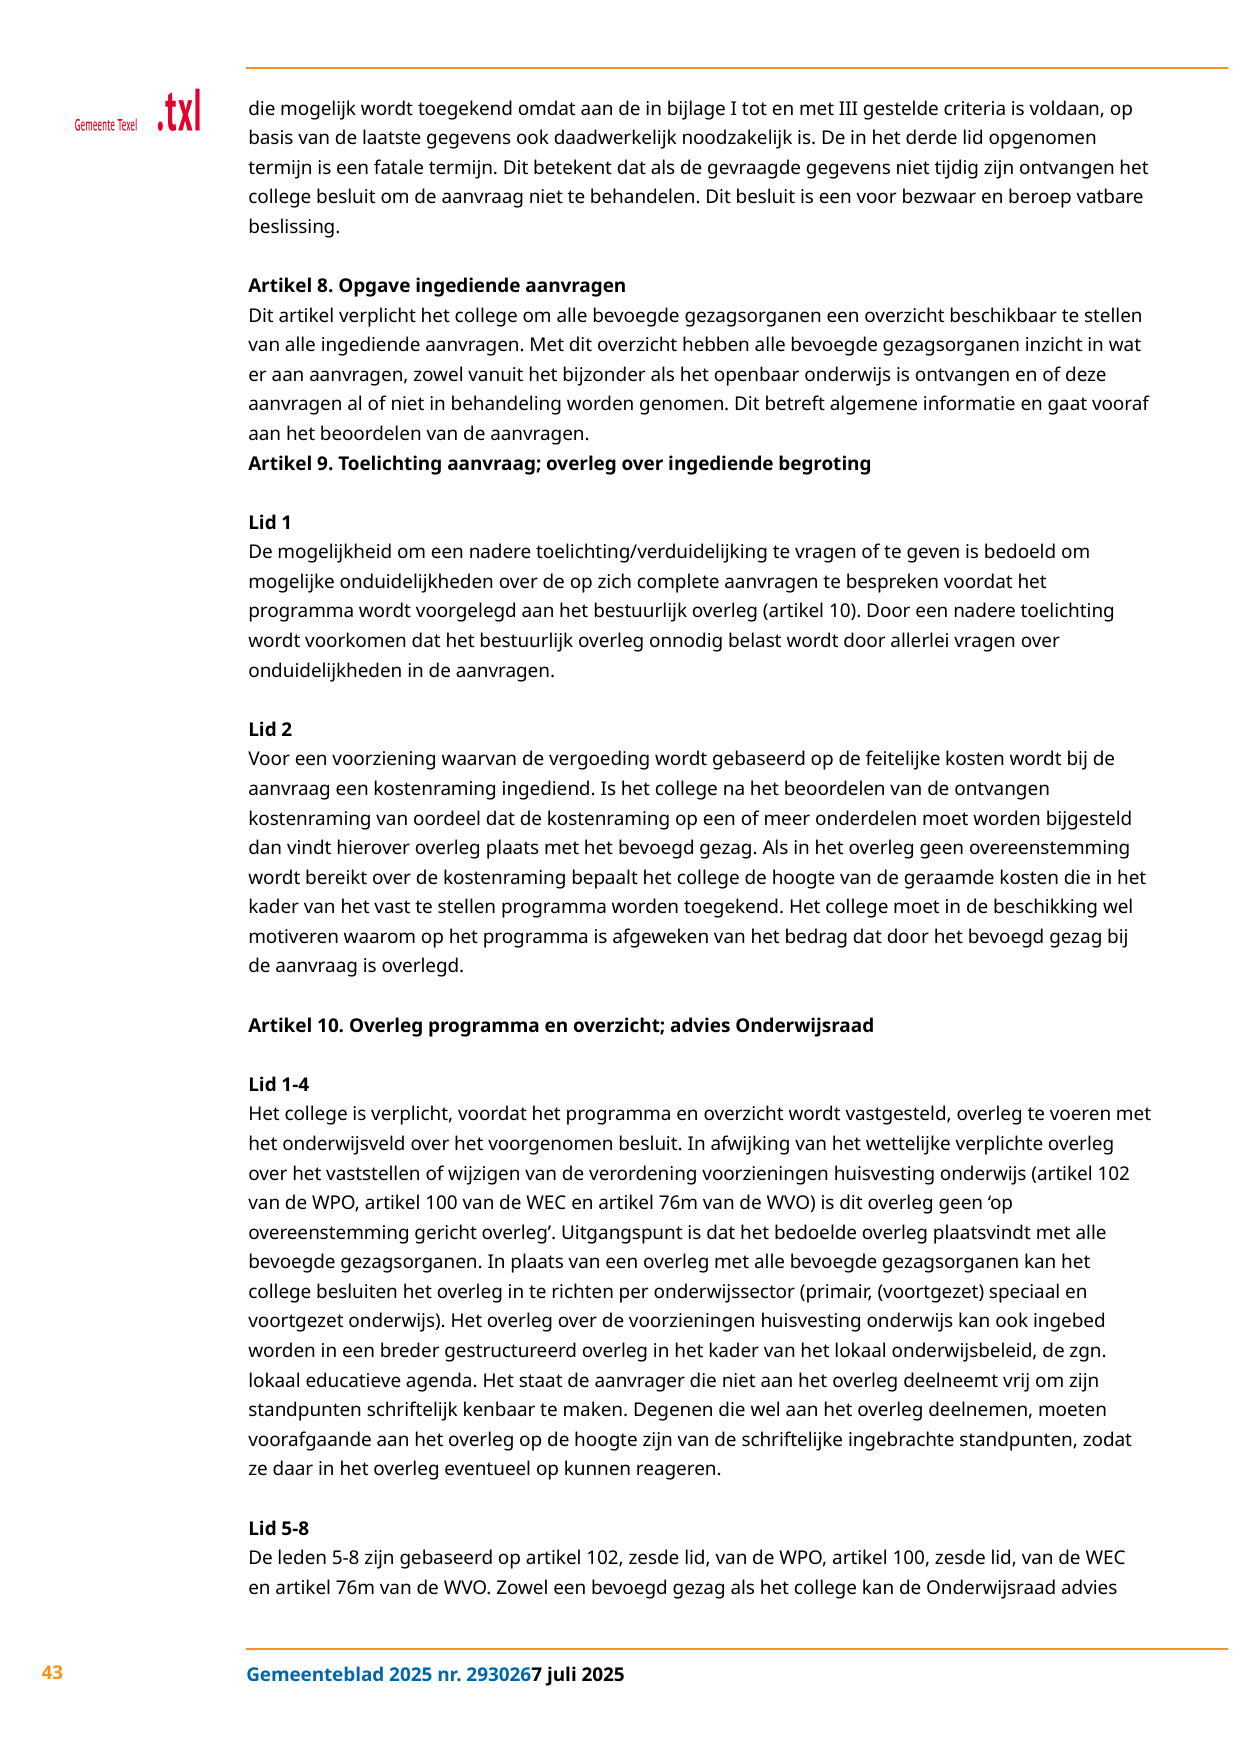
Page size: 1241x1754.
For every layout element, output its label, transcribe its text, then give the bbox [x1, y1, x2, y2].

text Voor een voorziening waarvan de vergoeding wordt gebaseerd op de feitelijke kosten wordt bij de aanvraag een kostenraming ingediend. Is het college na het beoordelen van de ontvangen kostenraming van oordeel dat de kostenraming op een of meer onderdelen moet worden bijgesteld dan vindt hierover overleg plaats met het bevoegd gezag. Als in het overleg geen overeenstemming wordt bereikt over de kostenraming bepaalt het college de hoogte van de geraamde kosten die in het kader van het vast te stellen programma worden toegekend. Het college moet in de beschikking wel motiveren waarom op het programma is afgeweken van het bedrag dat door het bevoegd gezag bij de aanvraag is overlegd. [248, 746, 1152, 978]
text Het college is verplicht, voordat het programma en overzicht wordt vastgesteld, overleg te voeren met het onderwijsveld over het voorgenomen besluit. In afwijking van het wettelijke verplichte overleg over het vaststellen of wijzigen van de verordening voorzieningen huisvesting onderwijs (artikel 102 van de WPO, artikel 100 van de WEC en artikel 76m van de WVO) is dit overleg geen ‘op overeenstemming gericht overleg’. Uitgangspunt is dat het bedoelde overleg plaatsvindt met alle bevoegde gezagsorganen. In plaats van een overleg met alle bevoegde gezagsorganen kan het college besluiten het overleg in te richten per onderwijssector (primair, (voortgezet) speciaal en voortgezet onderwijs). Het overleg over de voorzieningen huisvesting onderwijs kan ook ingebed worden in een breder gestructureerd overleg in het kader van het lokaal onderwijsbeleid, de zgn. lokaal educatieve agenda. Het staat de aanvrager die niet aan het overleg deelneemt vrij om zijn standpunten schriftelijk kenbaar te maken. Degenen die wel aan het overleg deelnemen, moeten voorafgaande aan het overleg op de hoogte zijn van de schriftelijke ingebrachte standpunten, zodat ze daar in het overleg eventueel op kunnen reageren. [248, 1101, 1152, 1481]
text die mogelijk wordt toegekend omdat aan de in bijlage I tot en met III gestelde criteria is voldaan, op basis van de laatste gegevens ook daadwerkelijk noodzakelijk is. De in het derde lid opgenomen termijn is een fatale termijn. Dit betekent dat als de gevraagde gegevens niet tijdig zijn ontvangen het college besluit om de aanvraag niet te behandelen. Dit besluit is een voor bezwaar en beroep vatbare beslissing. [248, 95, 1152, 239]
text Lid 1 [248, 509, 1152, 535]
text Dit artikel verplicht het college om alle bevoegde gezagsorganen een overzicht beschikbaar te stellen van alle ingediende aanvragen. Met dit overzicht hebben alle bevoegde gezagsorganen inzicht in wat er aan aanvragen, zowel vanuit het bijzonder als het openbaar onderwijs is ontvangen en of deze aanvragen al of niet in behandeling worden genomen. Dit betreft algemene informatie en gaat vooraf aan het beoordelen van de aanvragen. [248, 302, 1152, 446]
text Lid 5-8 [248, 1515, 1152, 1541]
text Artikel 9. Toelichting aanvraag; overleg over ingediende begroting [248, 450, 1152, 476]
text De leden 5-8 zijn gebaseerd op artikel 102, zesde lid, van de WPO, artikel 100, zesde lid, van de WEC en artikel 76m van de WVO. Zowel een bevoegd gezag als het college kan de Onderwijsraad advies [248, 1544, 1152, 1600]
text Lid 1-4 [248, 1071, 1152, 1097]
text Lid 2 [248, 716, 1152, 742]
text De mogelijkheid om een nadere toelichting/verduidelijking te vragen of te geven is bedoeld om mogelijke onduidelijkheden over de op zich complete aanvragen te bespreken voordat het programma wordt voorgelegd aan het bestuurlijk overleg (artikel 10). Door een nadere toelichting wordt voorkomen dat het bestuurlijk overleg onnodig belast wordt door allerlei vragen over onduidelijkheden in de aanvragen. [248, 538, 1152, 683]
text Artikel 10. Overleg programma en overzicht; advies Onderwijsraad [248, 1012, 1152, 1038]
text Artikel 8. Opgave ingediende aanvragen [248, 272, 1152, 298]
picture [41, 47, 231, 172]
